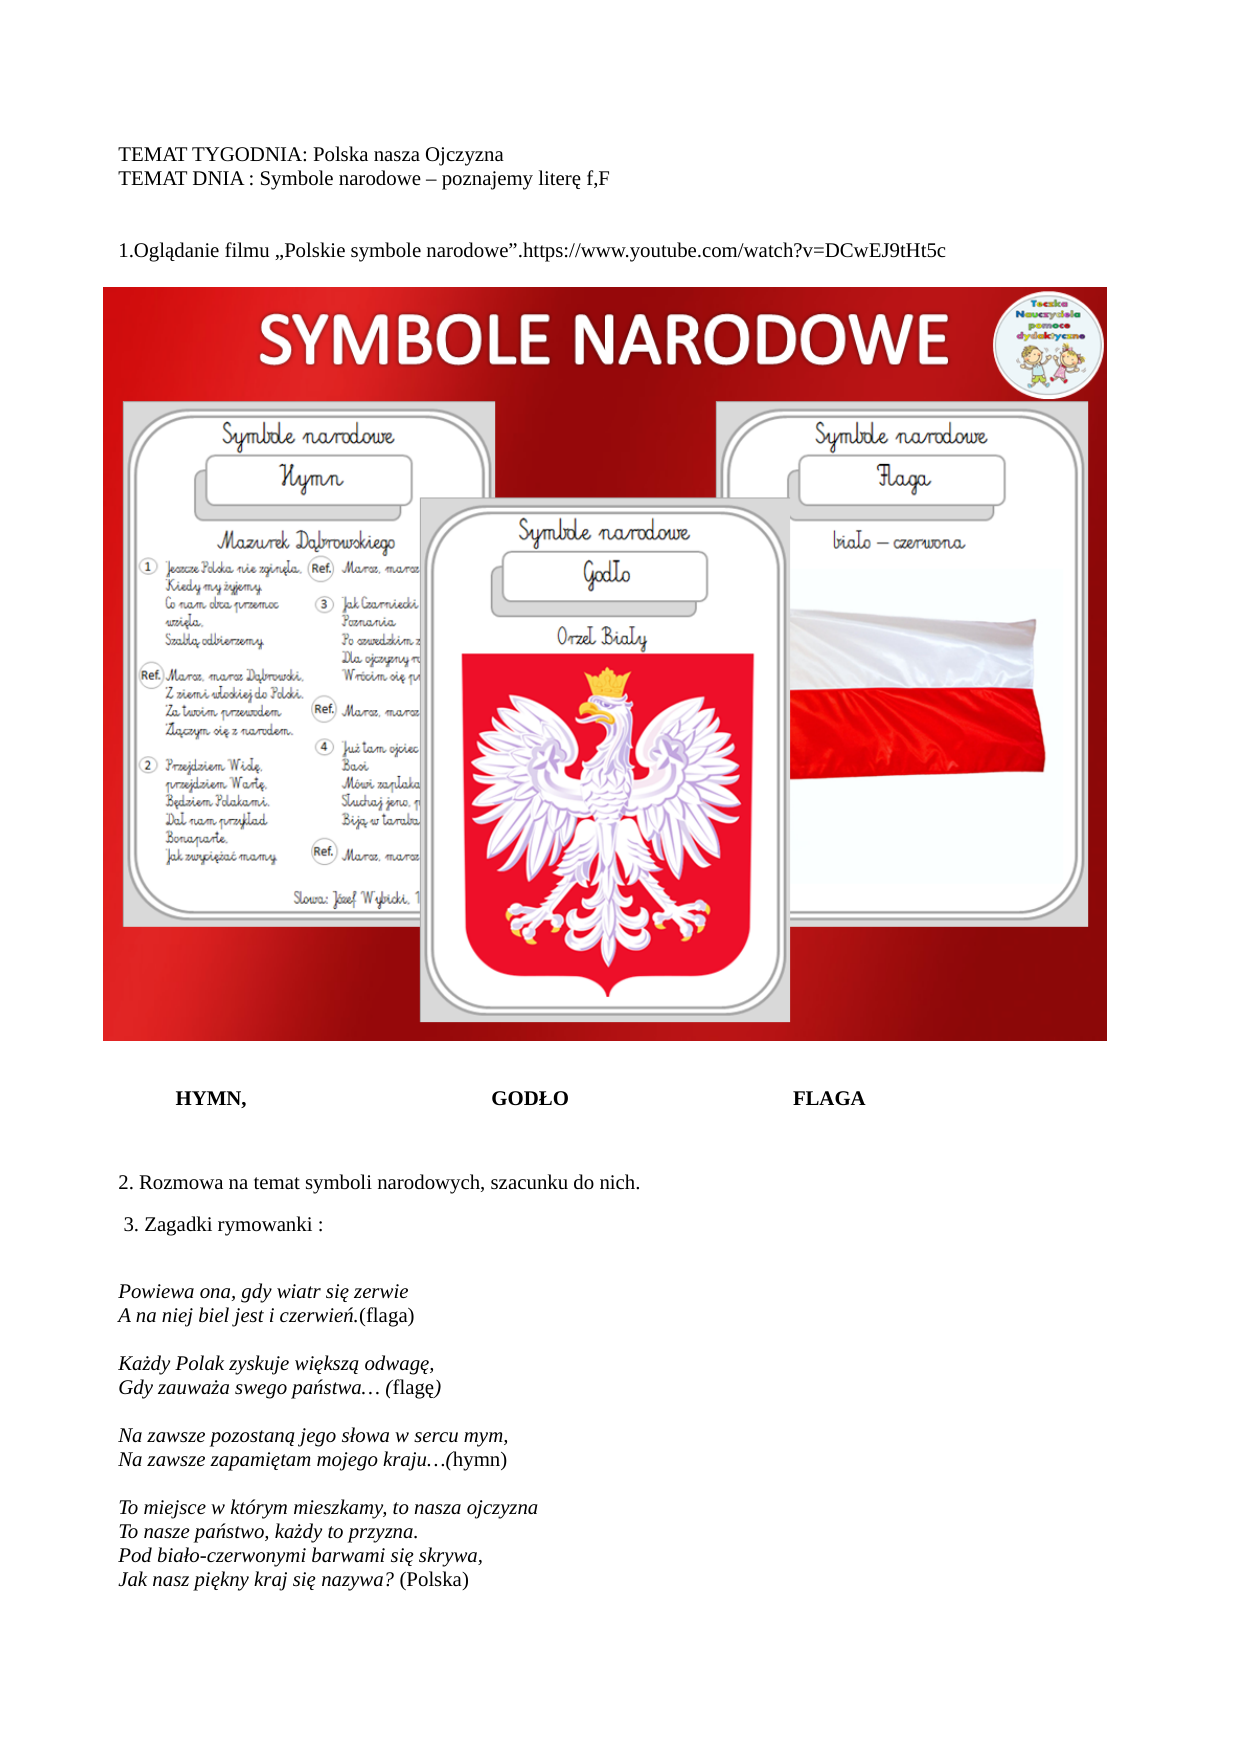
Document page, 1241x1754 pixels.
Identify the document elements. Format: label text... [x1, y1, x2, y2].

text To miejsce w którym mieszkamy, to nasza ojczyzna [118, 1495, 1122, 1519]
text 1.Oglądanie filmu „Polskie symbole narodowe”.https://www.youtube.com/watch?v=DCwEJ9tHt5c [118, 238, 1122, 262]
text TEMAT DNIA : Symbole narodowe – poznajemy literę f,F [118, 166, 1122, 190]
text HYMN, GODŁO FLAGA [118, 1086, 1122, 1110]
text Pod biało-czerwonymi barwami się skrywa, [118, 1543, 1122, 1567]
picture [103, 287, 1107, 1041]
text Na zawsze zapamiętam mojego kraju…(hymn) [118, 1447, 1122, 1471]
text Każdy Polak zyskuje większą odwagę, [118, 1351, 1122, 1375]
text Powiewa ona, gdy wiatr się zerwie A na niej biel jest i czerwień.(flaga) [118, 1279, 1122, 1327]
text Na zawsze pozostaną jego słowa w sercu mym, [118, 1423, 1122, 1447]
text 2. Rozmowa na temat symboli narodowych, szacunku do nich. [118, 1170, 1122, 1194]
text To nasze państwo, każdy to przyzna. [118, 1519, 1122, 1543]
text Gdy zauważa swego państwa… (flagę) [118, 1375, 1122, 1399]
text Jak nasz piękny kraj się nazywa? (Polska) [118, 1567, 1122, 1591]
text TEMAT TYGODNIA: Polska nasza Ojczyzna [118, 142, 1122, 166]
text 3. Zagadki rymowanki : [118, 1212, 1122, 1236]
